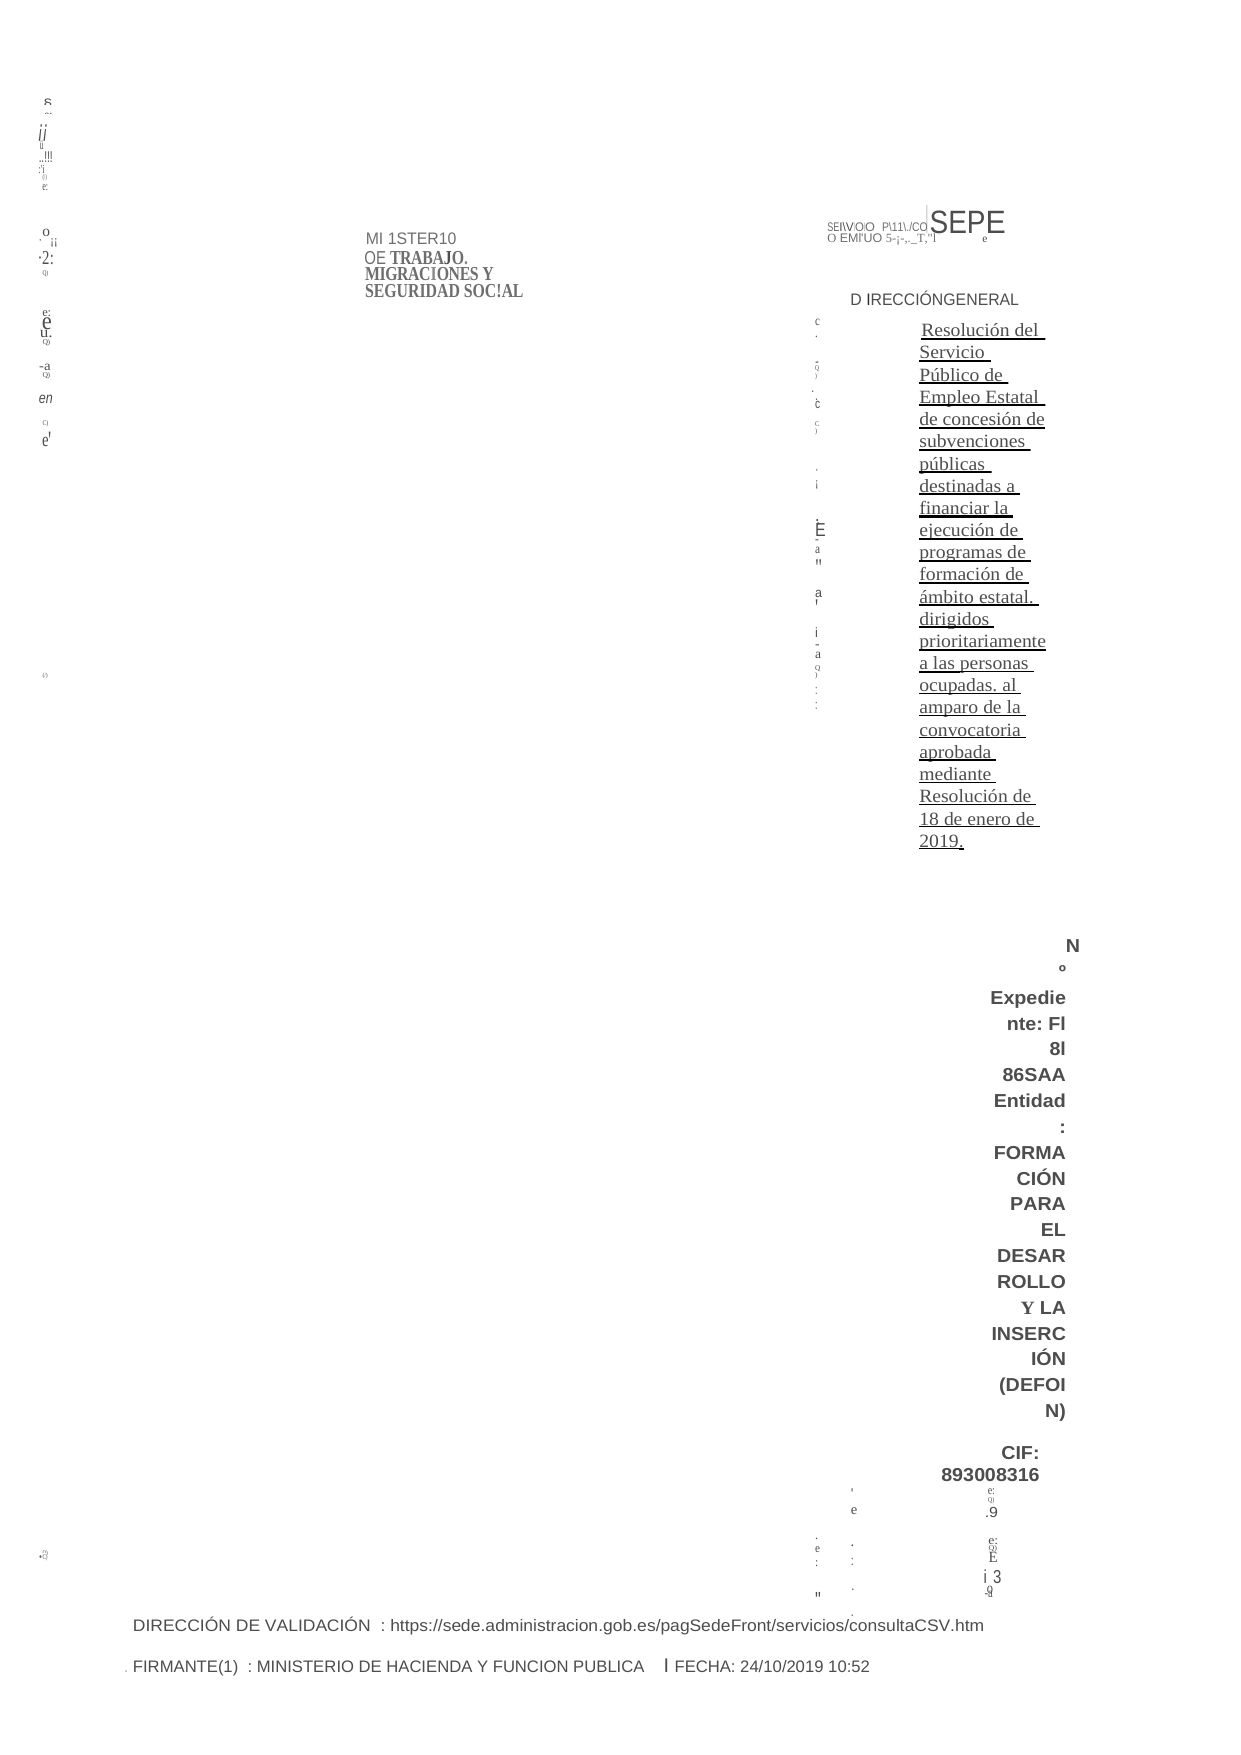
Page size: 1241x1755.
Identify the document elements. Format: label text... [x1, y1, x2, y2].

text :'i [38, 165, 132, 176]
text Q) [42, 338, 51, 346]
text (/) [42, 176, 132, 181]
text u. [39, 323, 132, 341]
text ISEPE [926, 197, 1024, 242]
text Q) [919, 1546, 1066, 1552]
text -a [911, 1588, 1066, 1600]
text eo [42, 422, 48, 452]
text OE TRABAJO. MIGRACIONES Y SEGURIDAD SOC!AL [364, 251, 585, 302]
text en [39, 391, 132, 407]
text .9 [917, 1507, 1066, 1520]
text ü [39, 139, 132, 152]
text O EMl'UO 5-¡-,._T,"l e [827, 233, 1066, 245]
text e: [920, 1537, 1066, 1546]
text D IRECCIÓNGENERAL [850, 289, 1066, 309]
subtitle Nº Expediente: Fl 8l 86SAA Entidad: FORMACIÓN PARA EL DESARROLLO Y LA INSERCIÓN (DEFOIN) [989, 935, 1066, 1421]
text io3 [919, 1566, 1066, 1588]
text Q) [42, 371, 51, 379]
text ·o¡¡ [38, 228, 132, 249]
text e: [42, 181, 132, 193]
text [1024, 222, 1066, 233]
text Resolución del Servicio Público de Empleo Estatal de concesión de subvenciones públicas destinadas a financiar la ejecución de programas de formación de ámbito estatal. dirigidos prioritariamente a las personas ocupadas. al amparo de la convocatoria aprobada mediante Resolución de 18 de enero de 2019. [919, 319, 1047, 851]
text •O [39, 1551, 44, 1563]
text e: [917, 1485, 1066, 1497]
text Q) [42, 268, 132, 277]
text Q) [916, 1497, 1066, 1504]
text MI 1STER10 [363, 231, 458, 248]
text e: [42, 305, 132, 319]
subtitle ·2: [37, 249, 132, 268]
text E [920, 1552, 1066, 1566]
text ..!!! [38, 152, 132, 165]
text -a [39, 358, 132, 374]
text CIF: 893008316 [907, 1442, 1039, 1485]
text "' [41, 426, 51, 454]
text SEI\VIOIO P\11\./CO [827, 222, 926, 233]
